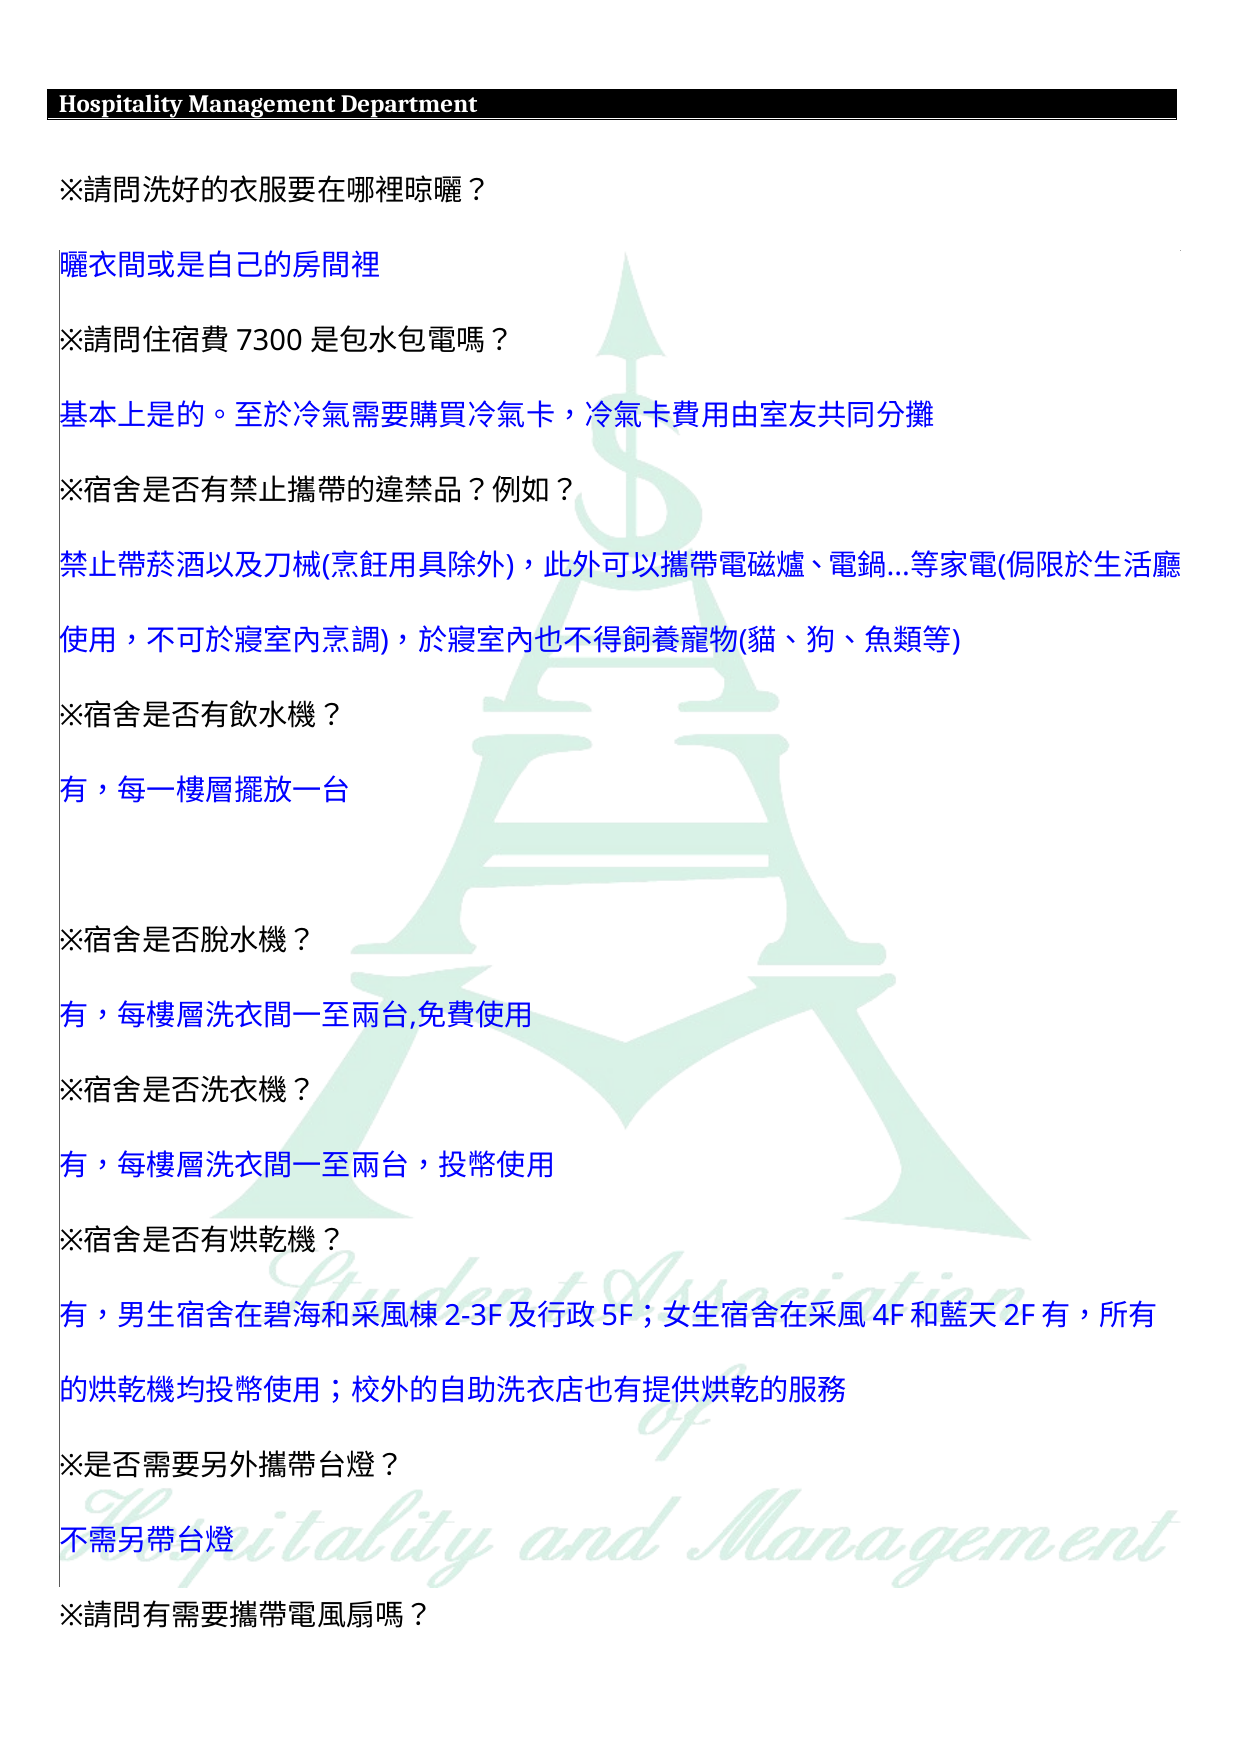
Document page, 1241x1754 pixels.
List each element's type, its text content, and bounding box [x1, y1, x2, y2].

text ※請問洗好的衣服要在哪裡晾曬？ [59, 150, 1181, 225]
text ※請問有需要攜帶電風扇嗎？ [59, 1588, 1181, 1650]
text 曬衣間或是自己的房間裡 [59, 225, 1181, 250]
